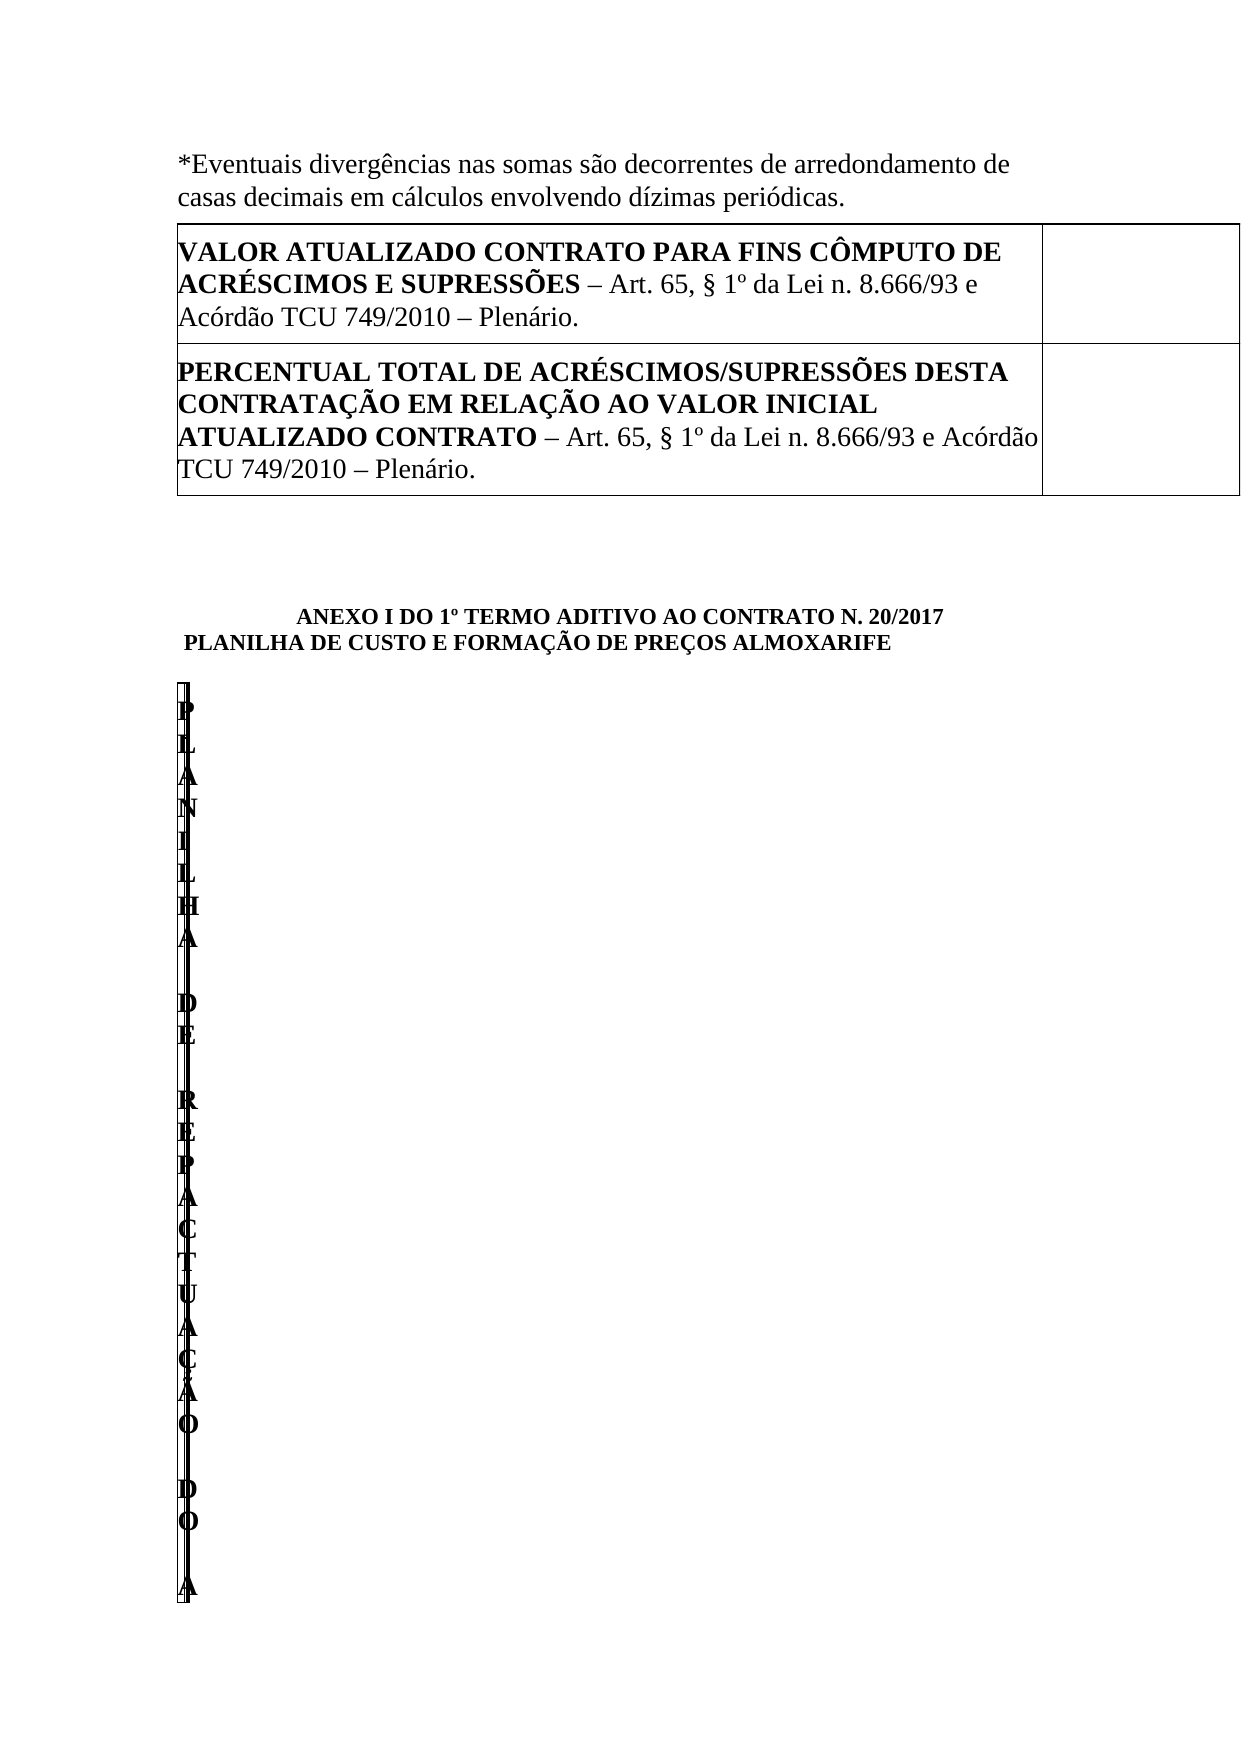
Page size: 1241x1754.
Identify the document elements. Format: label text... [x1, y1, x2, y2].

table_header R$ 204.784,72 [1043, 225, 1239, 343]
table_cell PERCENTUAL TOTAL DE ACRÉSCIMOS/SUPRESSÕES DESTA CONTRATAÇÃO EM RELAÇÃO AO VALOR INICIAL ATUALIZADO CONTRATO – Art. 65, § 1º da Lei n. 8.666/93 e Acórdão TCU 749/2010 – Plenário. [178, 344, 1042, 495]
table_header VALOR ATUALIZADO CONTRATO PARA FINS CÔMPUTO DE ACRÉSCIMOS E SUPRESSÕES – Art. 65, § 1º da Lei n. 8.666/93 e Acórdão TCU 749/2010 – Plenário. [178, 225, 1042, 343]
text PLANILHA DE CUSTO E FORMAÇÃO DE PREÇOS ALMOXARIFE [183, 629, 1057, 656]
text *Eventuais divergências nas somas são decorrentes de arredondamento de casas decimais em cálculos envolvendo dízimas periódicas. [177, 148, 1063, 212]
table_cell 0,00% [1043, 344, 1239, 495]
text ANEXO I DO 1º TERMO ADITIVO AO CONTRATO N. 20/2017 [183, 603, 1057, 629]
